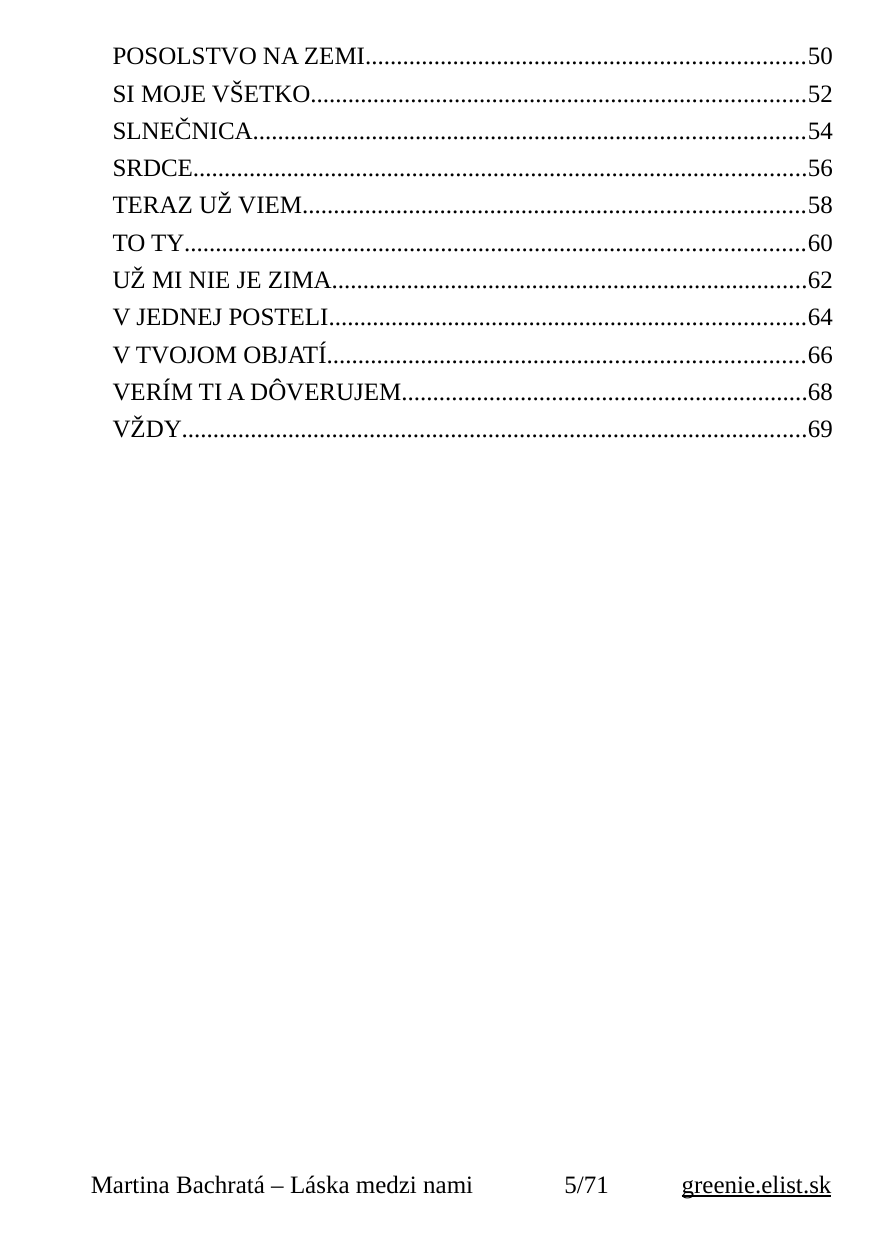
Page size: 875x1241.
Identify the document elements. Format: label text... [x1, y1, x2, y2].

text V JEDNEJ POSTELI 64 [112, 302, 833, 331]
text POSOLSTVO NA ZEMI 50 [112, 41, 833, 70]
text SLNEČNICA 54 [112, 116, 833, 145]
text SI MOJE VŠETKO 52 [112, 79, 833, 107]
text VŽDY 69 [112, 414, 833, 443]
text TO TY 60 [112, 228, 833, 257]
text TERAZ UŽ VIEM 58 [112, 191, 833, 219]
text SRDCE 56 [112, 153, 833, 182]
text UŽ MI NIE JE ZIMA 62 [112, 265, 833, 294]
text V TVOJOM OBJATÍ 66 [112, 340, 833, 368]
text VERÍM TI A DÔVERUJEM 68 [112, 377, 833, 406]
